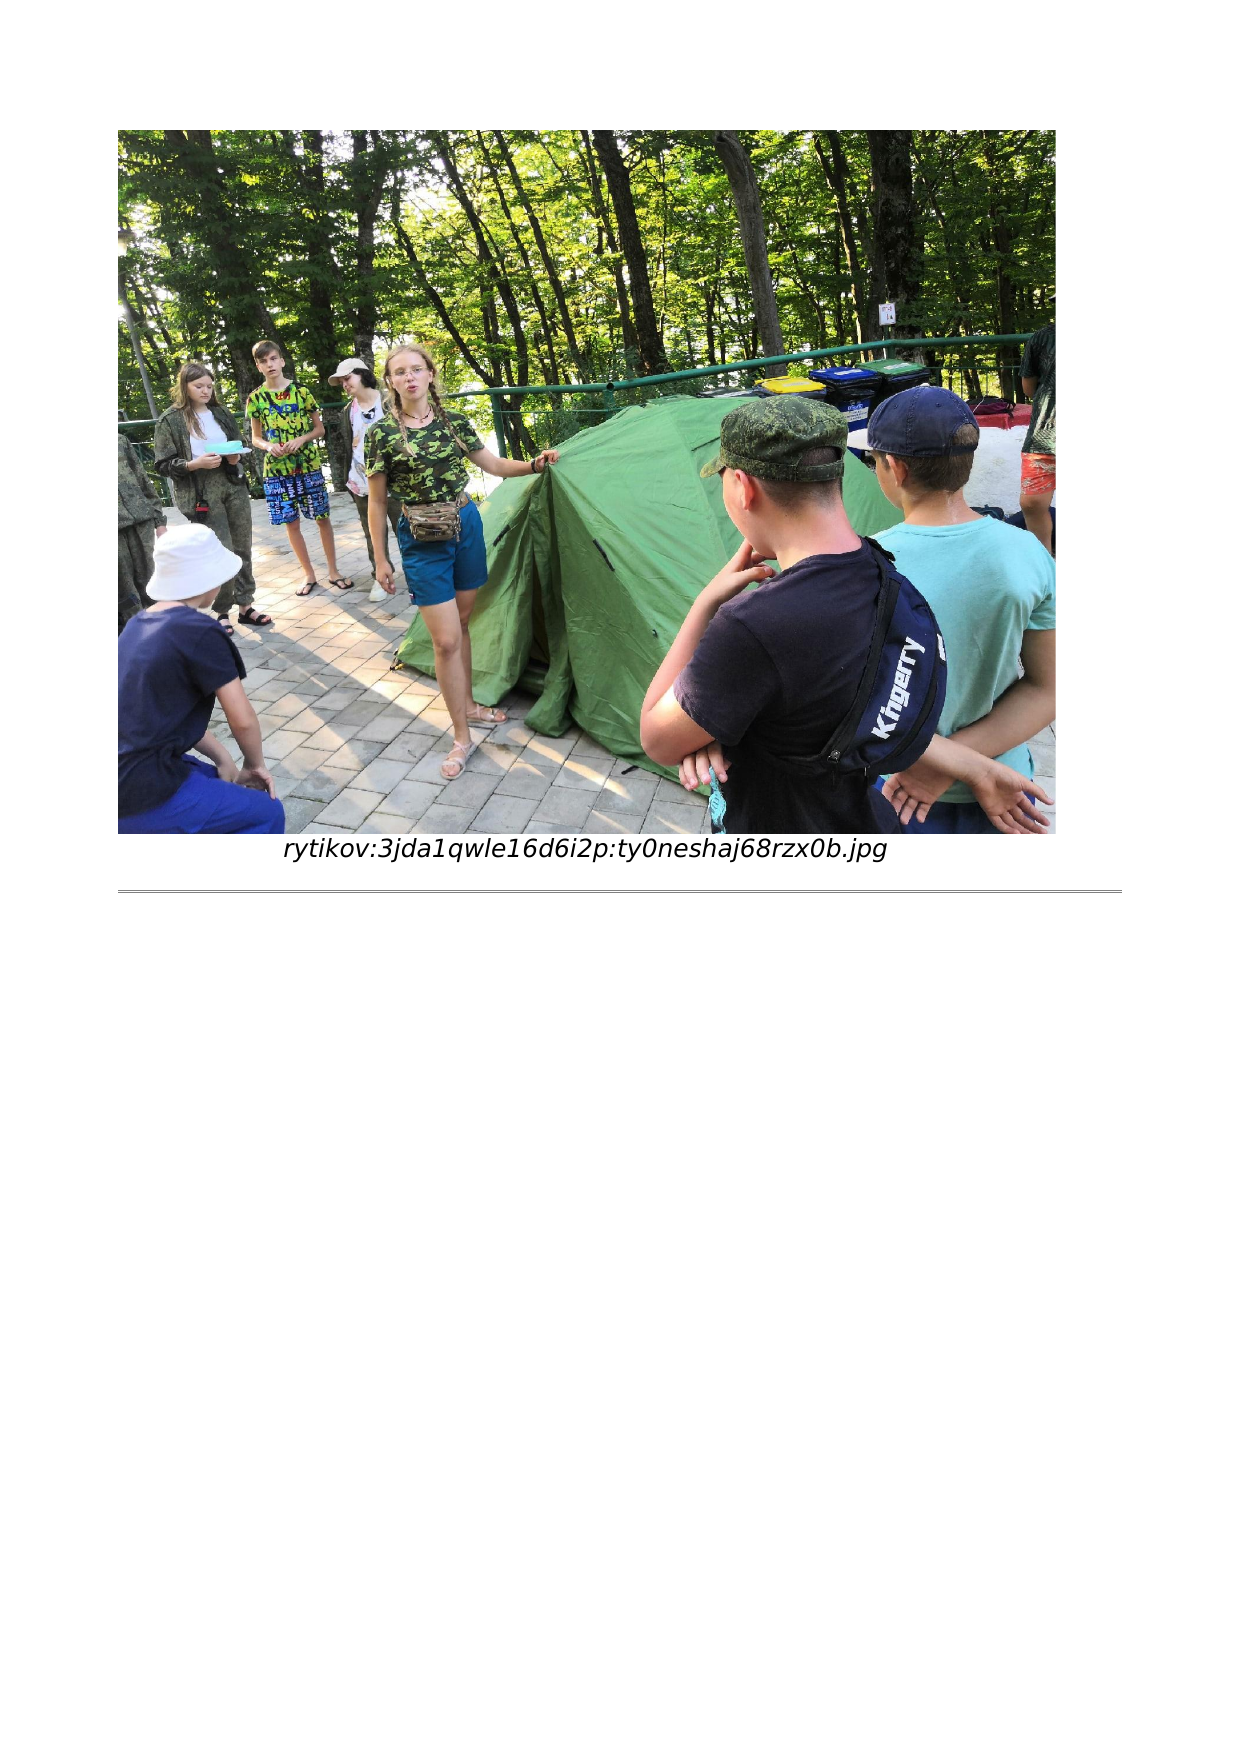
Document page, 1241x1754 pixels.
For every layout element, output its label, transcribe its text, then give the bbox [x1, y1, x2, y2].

text rytikov:3jda1qwle16d6i2p:ty0neshaj68rzx0b.jpg [118, 834, 1056, 863]
picture [118, 130, 1056, 834]
